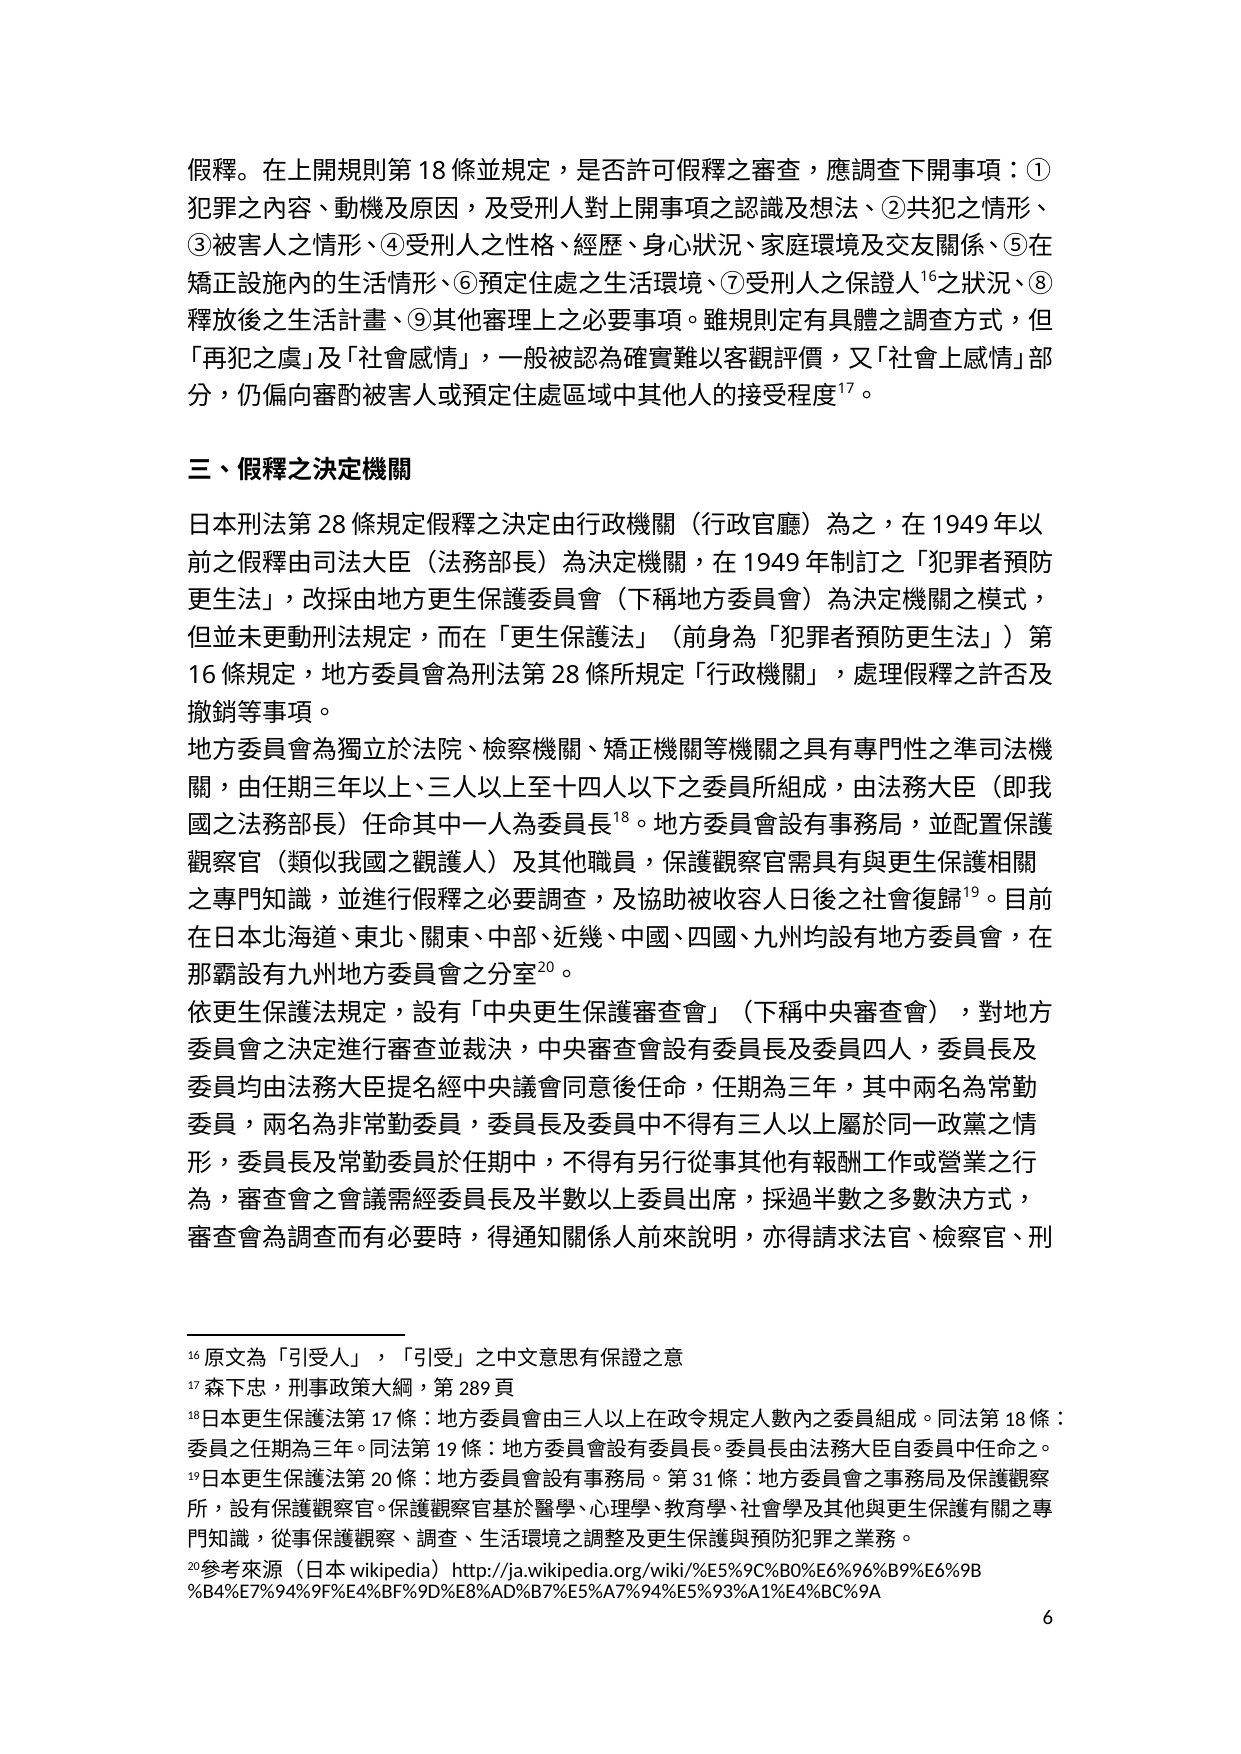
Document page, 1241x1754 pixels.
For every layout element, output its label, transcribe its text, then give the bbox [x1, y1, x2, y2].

text 地方委員會為獨立於法院、檢察機關、矯正機關等機關之具有專門性之準司法機關，由任期三年以上、三人以上至十四人以下之委員所組成，由法務大臣（即我國之法務部長）任命其中一人為委員長。地方委員會設有事務局，並配置保護觀察官（類似我國之觀護人）及其他職員，保護觀察官需具有與更生保護相關之專門知識，並進行假釋之必要調查，及協助被收容人日後之社會復歸。目前在日本北海道、東北、關東、中部、近幾、中國、四國、九州均設有地方委員會，在那霸設有九州地方委員會之分室。 [187, 729, 1053, 992]
text 森下忠，刑事政策大綱，第289頁 [187, 1372, 1053, 1402]
text 依更生保護法規定，設有「中央更生保護審查會」（下稱中央審查會），對地方委員會之決定進行審查並裁決，中央審查會設有委員長及委員四人，委員長及委員均由法務大臣提名經中央議會同意後任命，任期為三年，其中兩名為常勤委員，兩名為非常勤委員，委員長及委員中不得有三人以上屬於同一政黨之情形，委員長及常勤委員於任期中，不得有另行從事其他有報酬工作或營業之行為，審查會之會議需經委員長及半數以上委員出席，採過半數之多數決方式，審查會為調查而有必要時，得通知關係人前來說明，亦得請求法官、檢察官、刑 [187, 992, 1053, 1254]
text 日本刑法第28條規定假釋之決定由行政機關（行政官廳）為之，在1949年以前之假釋由司法大臣（法務部長）為決定機關，在1949年制訂之「犯罪者預防更生法」，改採由地方更生保護委員會（下稱地方委員會）為決定機關之模式，但並未更動刑法規定，而在「更生保護法」（前身為「犯罪者預防更生法」）第16條規定，地方委員會為刑法第28條所規定「行政機關」，處理假釋之許否及撤銷等事項。 [187, 504, 1053, 729]
text 原文為「引受人」，「引受」之中文意思有保證之意 [187, 1341, 1053, 1372]
subtitle 三、假釋之決定機關 [187, 450, 1053, 486]
text 日本更生保護法第20條：地方委員會設有事務局。第31條：地方委員會之事務局及保護觀察所，設有保護觀察官。保護觀察官基於醫學、心理學、教育學、社會學及其他與更生保護有關之專門知識，從事保護觀察、調查、生活環境之調整及更生保護與預防犯罪之業務。 [187, 1462, 1053, 1553]
text 日本更生保護法第17條：地方委員會由三人以上在政令規定人數內之委員組成。同法第18條：委員之任期為三年。同法第19條：地方委員會設有委員長。委員長由法務大臣自委員中任命之。 [187, 1402, 1053, 1462]
text 日本刑法第28條規定受刑人需具有悔改之狀況（改悛の状），一般而言，係指具有足以證明悔悟情狀之證據，因有無悔改狀況之判斷確有困難性，假釋許可基準仍需有一定之客觀性。在日本法務省頒佈之行政命令「對於犯罪者及非行少年之社會內處遇規則」（犯罪をした者及び非行のある少年に対する社会内における処遇に関する規則，為依更生保護法規定所定之施行規則，下稱「社會處遇規則」）第28條，規定四項假釋之基準，分別為需具有悔悟之情，及改善更生之意欲，且無再犯之虞，及需社會感情上可接受，如欠缺其中一者則不應許可假釋。在上開規則第18條並規定，是否許可假釋之審查，應調查下開事項：①犯罪之內容、動機及原因，及受刑人對上開事項之認識及想法、②共犯之情形、③被害人之情形、④受刑人之性格、經歷、身心狀況、家庭環境及交友關係、⑤在矯正設施內的生活情形、⑥預定住處之生活環境、⑦受刑人之保證人之狀況、⑧釋放後之生活計畫、⑨其他審理上之必要事項。雖規則定有具體之調查方式，但「再犯之虞」及「社會感情」，一般被認為確實難以客觀評價，又「社會上感情」部分，仍偏向審酌被害人或預定住處區域中其他人的接受程度。 [187, 150, 1053, 412]
text 參考來源（日本wikipedia）http://ja.wikipedia.org/wiki/%E5%9C%B0%E6%96%B9%E6%9B%B4%E7%94%9F%E4%BF%9D%E8%AD%B7%E5%A7%94%E5%93%A1%E4%BC%9A [187, 1553, 1053, 1604]
